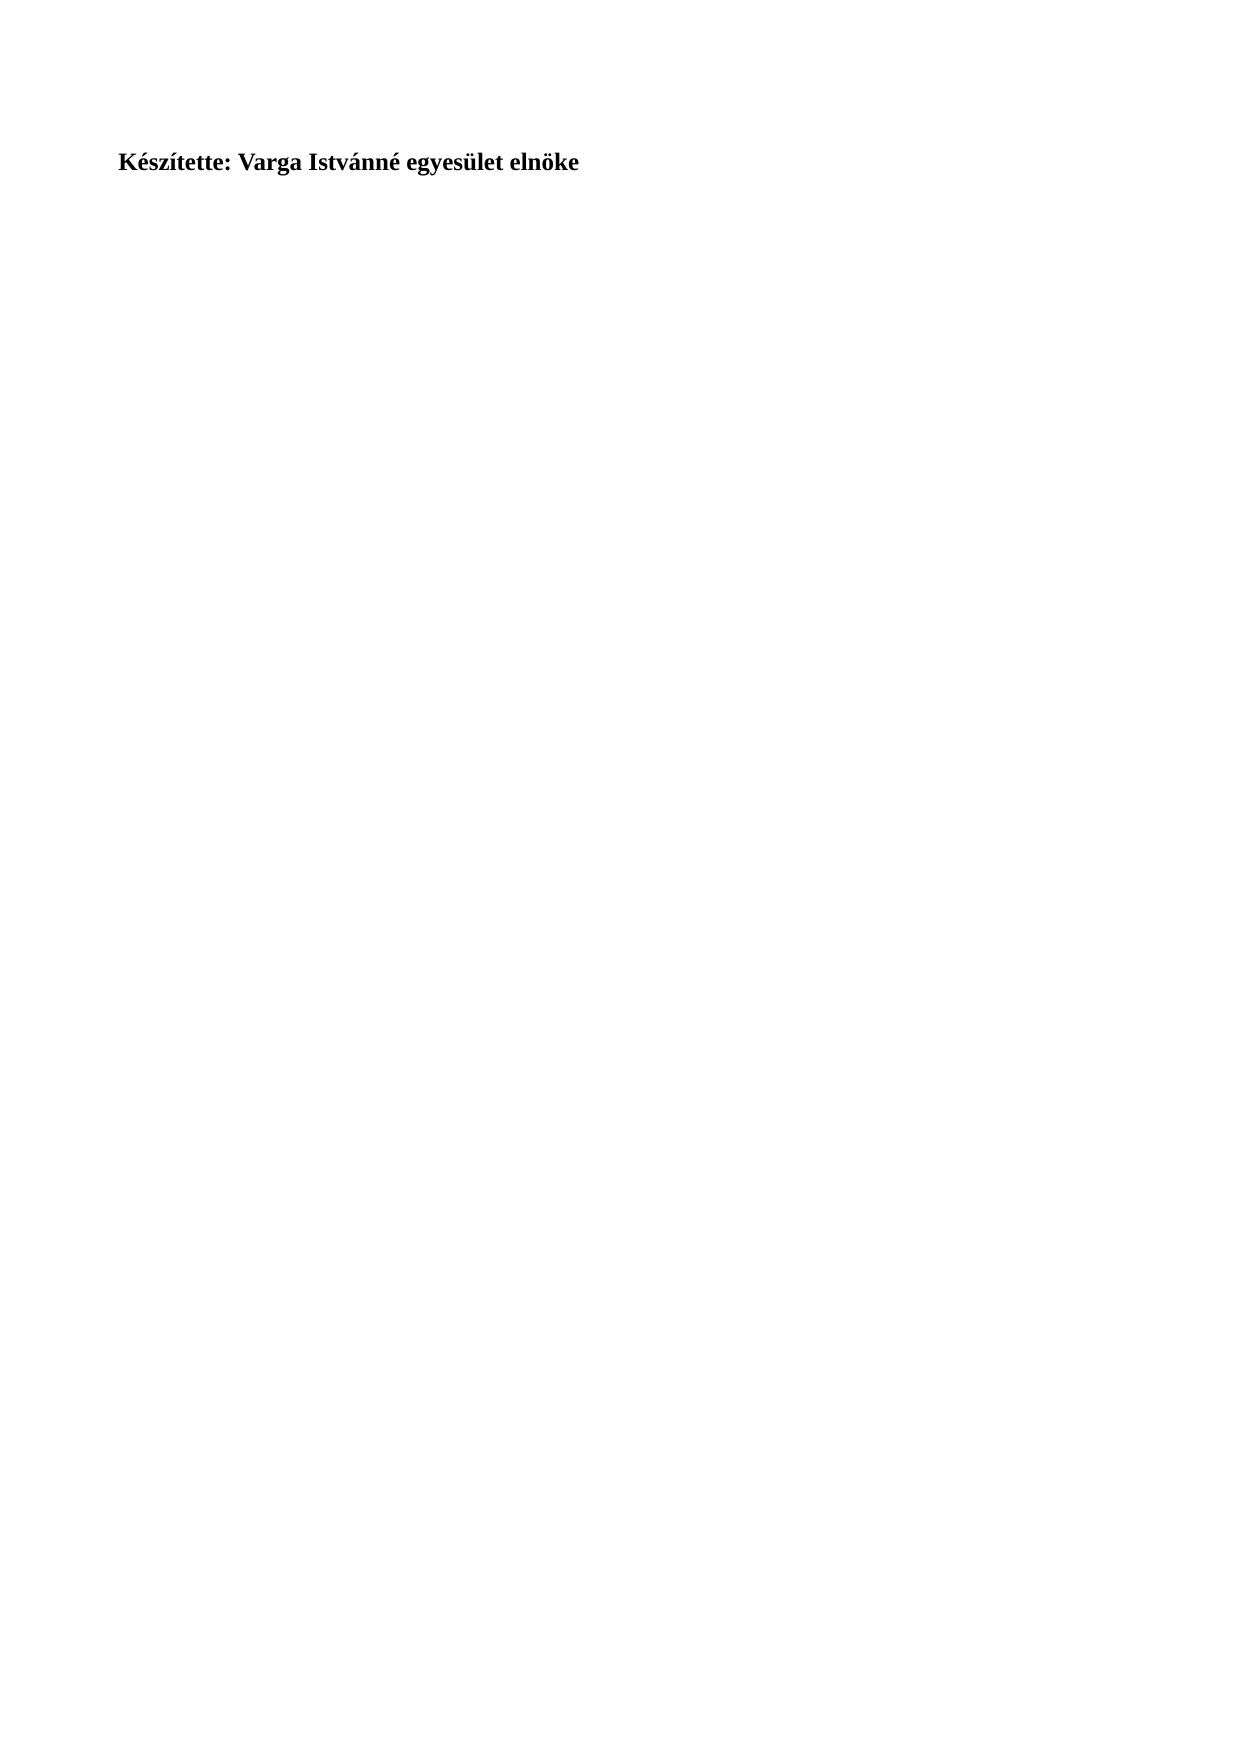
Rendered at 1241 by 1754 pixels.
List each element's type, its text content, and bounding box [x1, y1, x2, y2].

text Készítette: Varga Istvánné egyesület elnöke [118, 147, 1122, 176]
